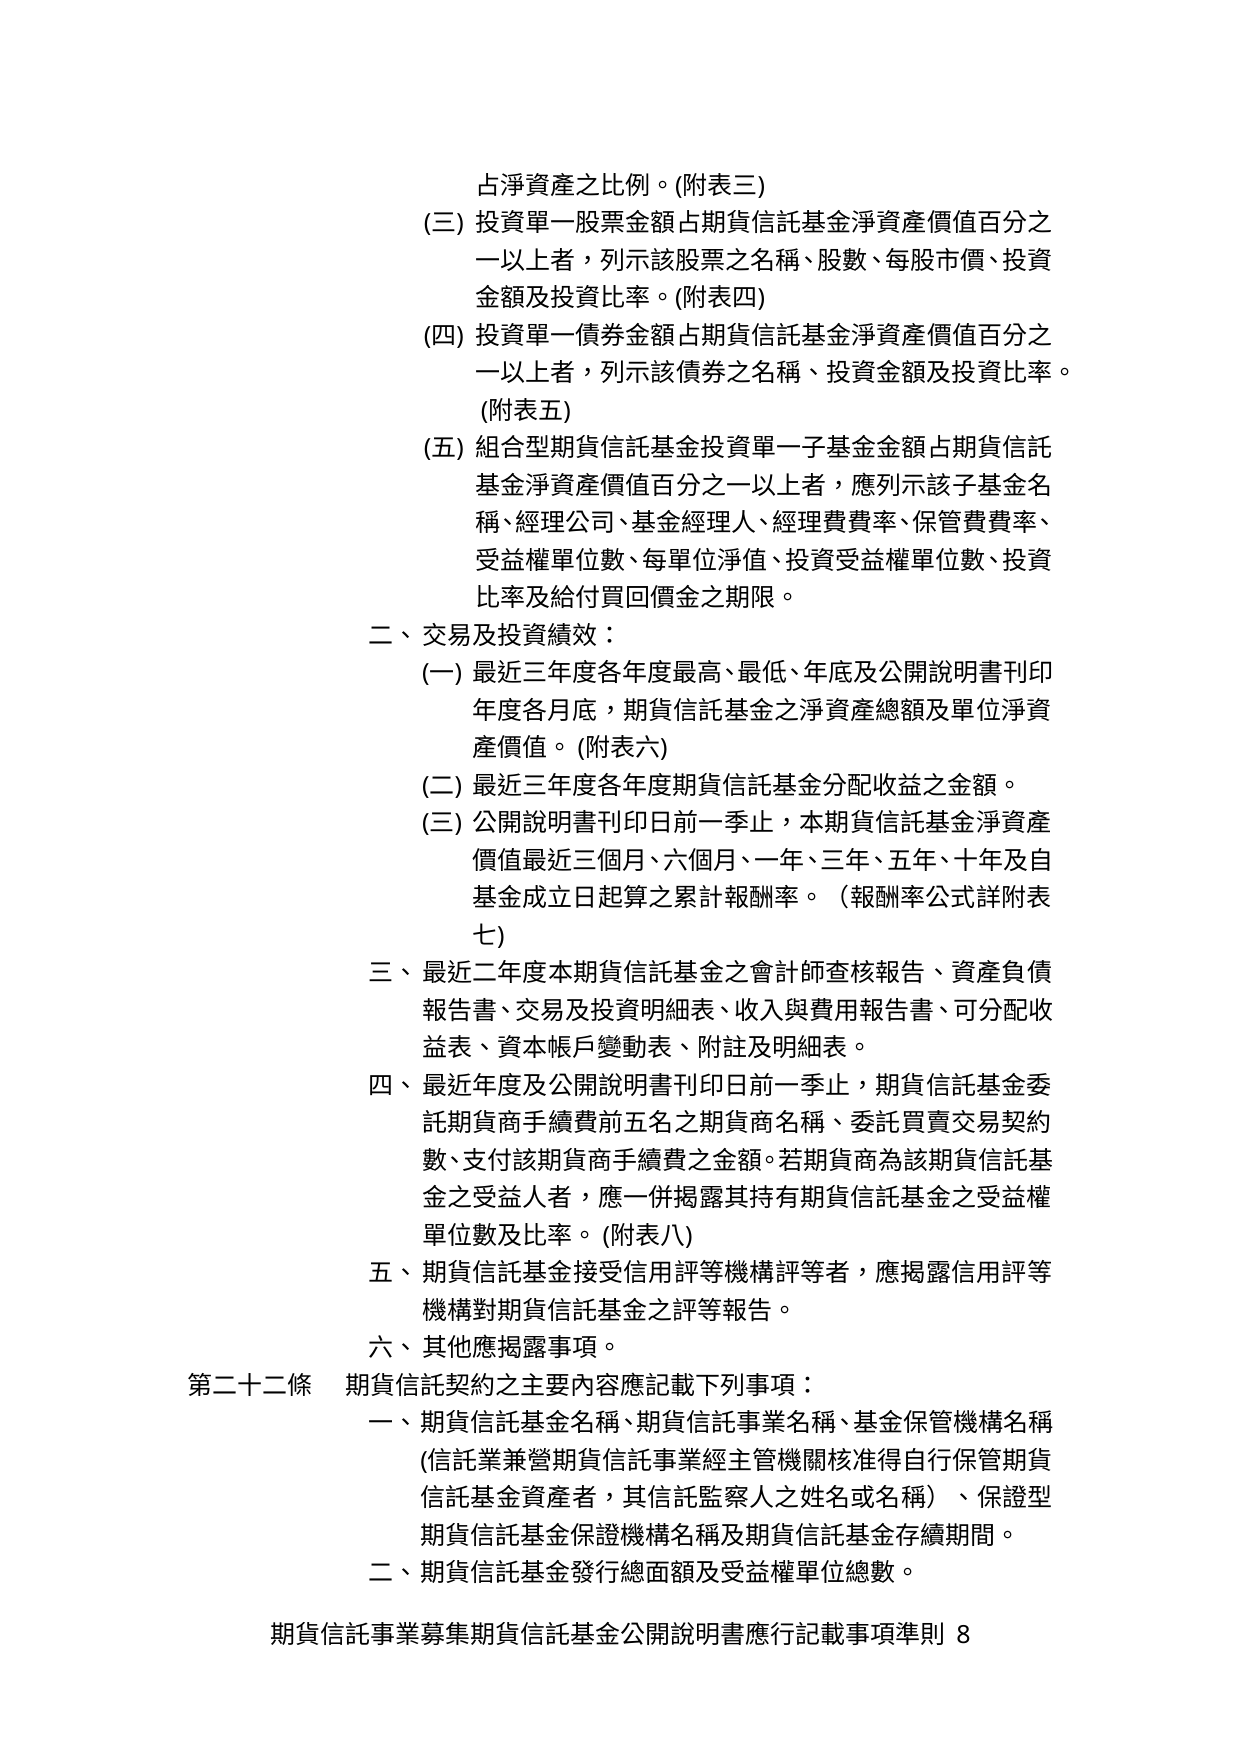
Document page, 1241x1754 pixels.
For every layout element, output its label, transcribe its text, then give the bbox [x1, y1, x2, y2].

list 最近年度及公開說明書刊印日前一季止，期貨信託基金委託期貨商手續費前五名之期貨商名稱、委託買賣交易契約數、支付該期貨商手續費之金額。若期貨商為該期貨信託基金之受益人者，應一併揭露其持有期貨信託基金之受益權單位數及比率。 (附表八) [369, 1064, 1053, 1252]
list 最近二年度本期貨信託基金之會計師查核報告、資產負債報告書、交易及投資明細表、收入與費用報告書、可分配收益表、資本帳戶變動表、附註及明細表。 [369, 952, 1053, 1064]
list 期貨信託基金接受信用評等機構評等者，應揭露信用評等機構對期貨信託基金之評等報告。 [369, 1252, 1053, 1327]
list 最近三年度各年度期貨信託基金分配收益之金額。 [422, 764, 1053, 802]
list 投資單一股票金額占期貨信託基金淨資產價值百分之一以上者，列示該股票之名稱、股數、每股市價、投資金額及投資比率。(附表四) [423, 202, 1053, 314]
list 交易及投資績效： [369, 614, 1053, 652]
list 期貨信託契約之主要內容應記載下列事項： [187, 1364, 1053, 1402]
list 期貨信託基金發行總面額及受益權單位總數。 [369, 1552, 1053, 1589]
list 期貨信託基金名稱、期貨信託事業名稱、基金保管機構名稱 (信託業兼營期貨信託事業經主管機關核准得自行保管期貨信託基金資產者，其信託監察人之姓名或名稱）、保證型期貨信託基金保證機構名稱及期貨信託基金存續期間。 [369, 1402, 1053, 1552]
list 最近三年度各年度最高、最低、年底及公開說明書刊印年度各月底，期貨信託基金之淨資產總額及單位淨資產價值。 (附表六) [422, 652, 1053, 764]
list 投資單一債券金額占期貨信託基金淨資產價值百分之一以上者，列示該債券之名稱、投資金額及投資比率。 (附表五) [423, 314, 1053, 427]
list 公開說明書刊印日前一季止，本期貨信託基金淨資產價值最近三個月、六個月、一年、三年、五年、十年及自基金成立日起算之累計報酬率。（報酬率公式詳附表七) [422, 802, 1053, 952]
list 組合型期貨信託基金投資單一子基金金額占期貨信託基金淨資產價值百分之一以上者，應列示該子基金名稱、經理公司、基金經理人、經理費費率、保管費費率、受益權單位數、每單位淨值、投資受益權單位數、投資比率及給付買回價金之期限。 [423, 427, 1053, 614]
list 其他應揭露事項。 [369, 1327, 1053, 1364]
list 占淨資產之比例。(附表三) [423, 164, 1053, 202]
